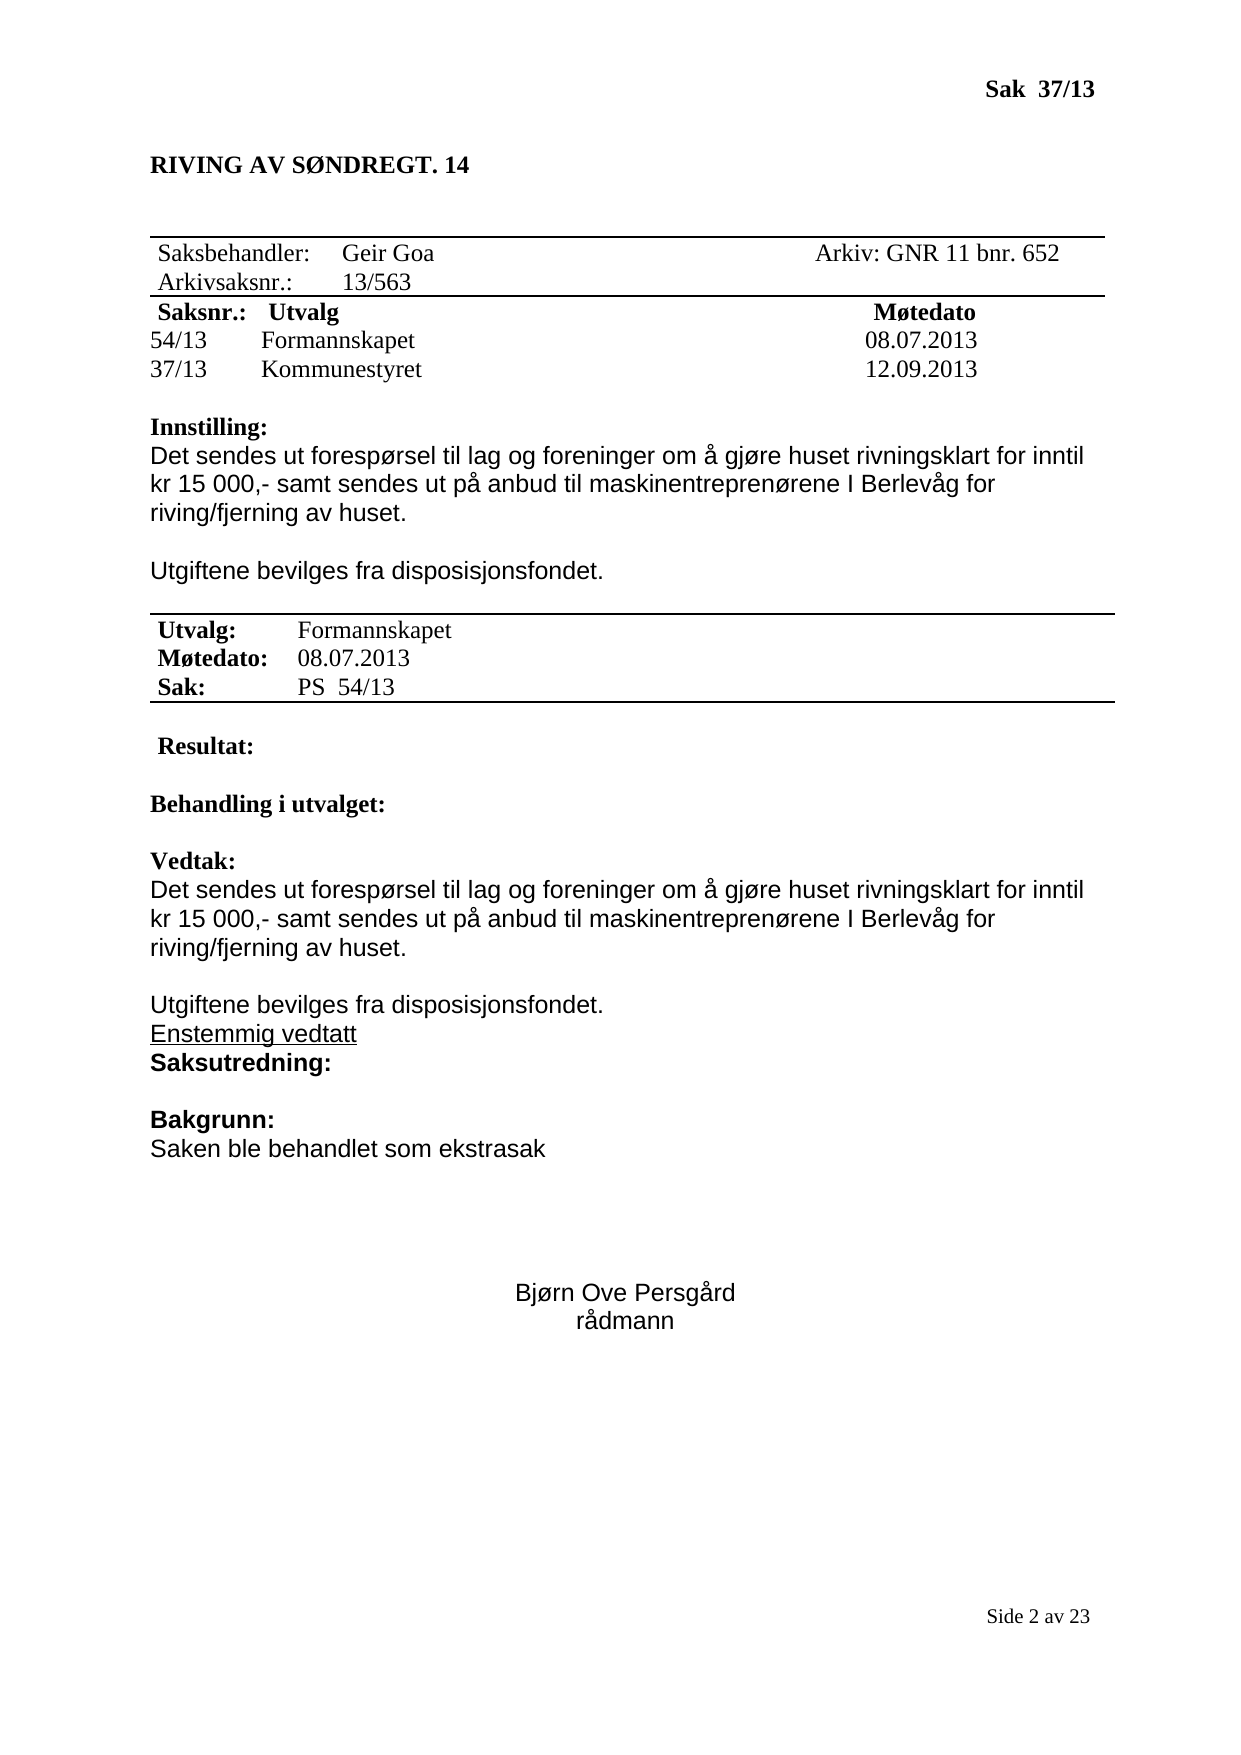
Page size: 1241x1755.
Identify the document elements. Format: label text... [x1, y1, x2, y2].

table_cell [1105, 267, 1115, 295]
text Enstemmig vedtatt [150, 1019, 1100, 1047]
text Saksutredning: [150, 1047, 1100, 1076]
text Saken ble behandlet som ekstrasak [150, 1134, 1100, 1162]
text Utgiftene bevilges fra disposisjonsfondet. [150, 990, 1100, 1019]
text Utgiftene bevilges fra disposisjonsfondet. [150, 556, 1100, 584]
table_cell Sak: [150, 672, 290, 701]
text Bjørn Ove Persgård [150, 1277, 1100, 1306]
table_cell [808, 267, 1104, 295]
table_cell [290, 731, 1115, 760]
text Bakgrunn: [150, 1105, 1100, 1134]
table_cell Møtedato [866, 295, 1115, 326]
text Det sendes ut forespørsel til lag og foreninger om å gjøre huset rivningsklart for inntil kr 15 000,- samt sendes ut på anbud til maskinentreprenørene I Berlevåg for riving/fjerning av huset. [150, 441, 1100, 527]
table_header Utvalg: [150, 615, 290, 643]
text RIVING AV SØNDREGT. 14 [150, 150, 1100, 179]
table_cell Resultat: [150, 731, 290, 760]
table_header Arkiv: GNR 11 bnr. 652 [808, 238, 1104, 267]
table_cell 13/563 [335, 267, 576, 295]
table_cell [150, 703, 290, 731]
table_cell [290, 703, 1115, 731]
text Det sendes ut forespørsel til lag og foreninger om å gjøre huset rivningsklart for inntil kr 15 000,- samt sendes ut på anbud til maskinentreprenørene I Berlevåg for riving/fjerning av huset. [150, 875, 1100, 961]
table_cell PS 54/13 [290, 672, 1115, 701]
table_cell 08.07.2013 [290, 644, 1115, 672]
table_header Formannskapet [290, 615, 1115, 643]
table_cell [576, 267, 807, 295]
text Vedtak: [150, 846, 1100, 875]
table_cell Arkivsaksnr.: [150, 267, 334, 295]
table_header Saksbehandler: [150, 238, 334, 267]
table_cell Møtedato: [150, 644, 290, 672]
table_cell Utvalg [261, 297, 866, 326]
table_header Geir Goa [335, 238, 807, 267]
text rådmann [150, 1306, 1100, 1335]
text Innstilling: [150, 412, 1100, 441]
text Behandling i utvalget: [150, 789, 1100, 817]
text 37/13 Kommunestyret 12.09.2013 [150, 354, 1100, 383]
table_cell Saksnr.: [150, 297, 261, 326]
table_header [1105, 236, 1115, 267]
text 54/13 Formannskapet 08.07.2013 [150, 326, 1100, 354]
